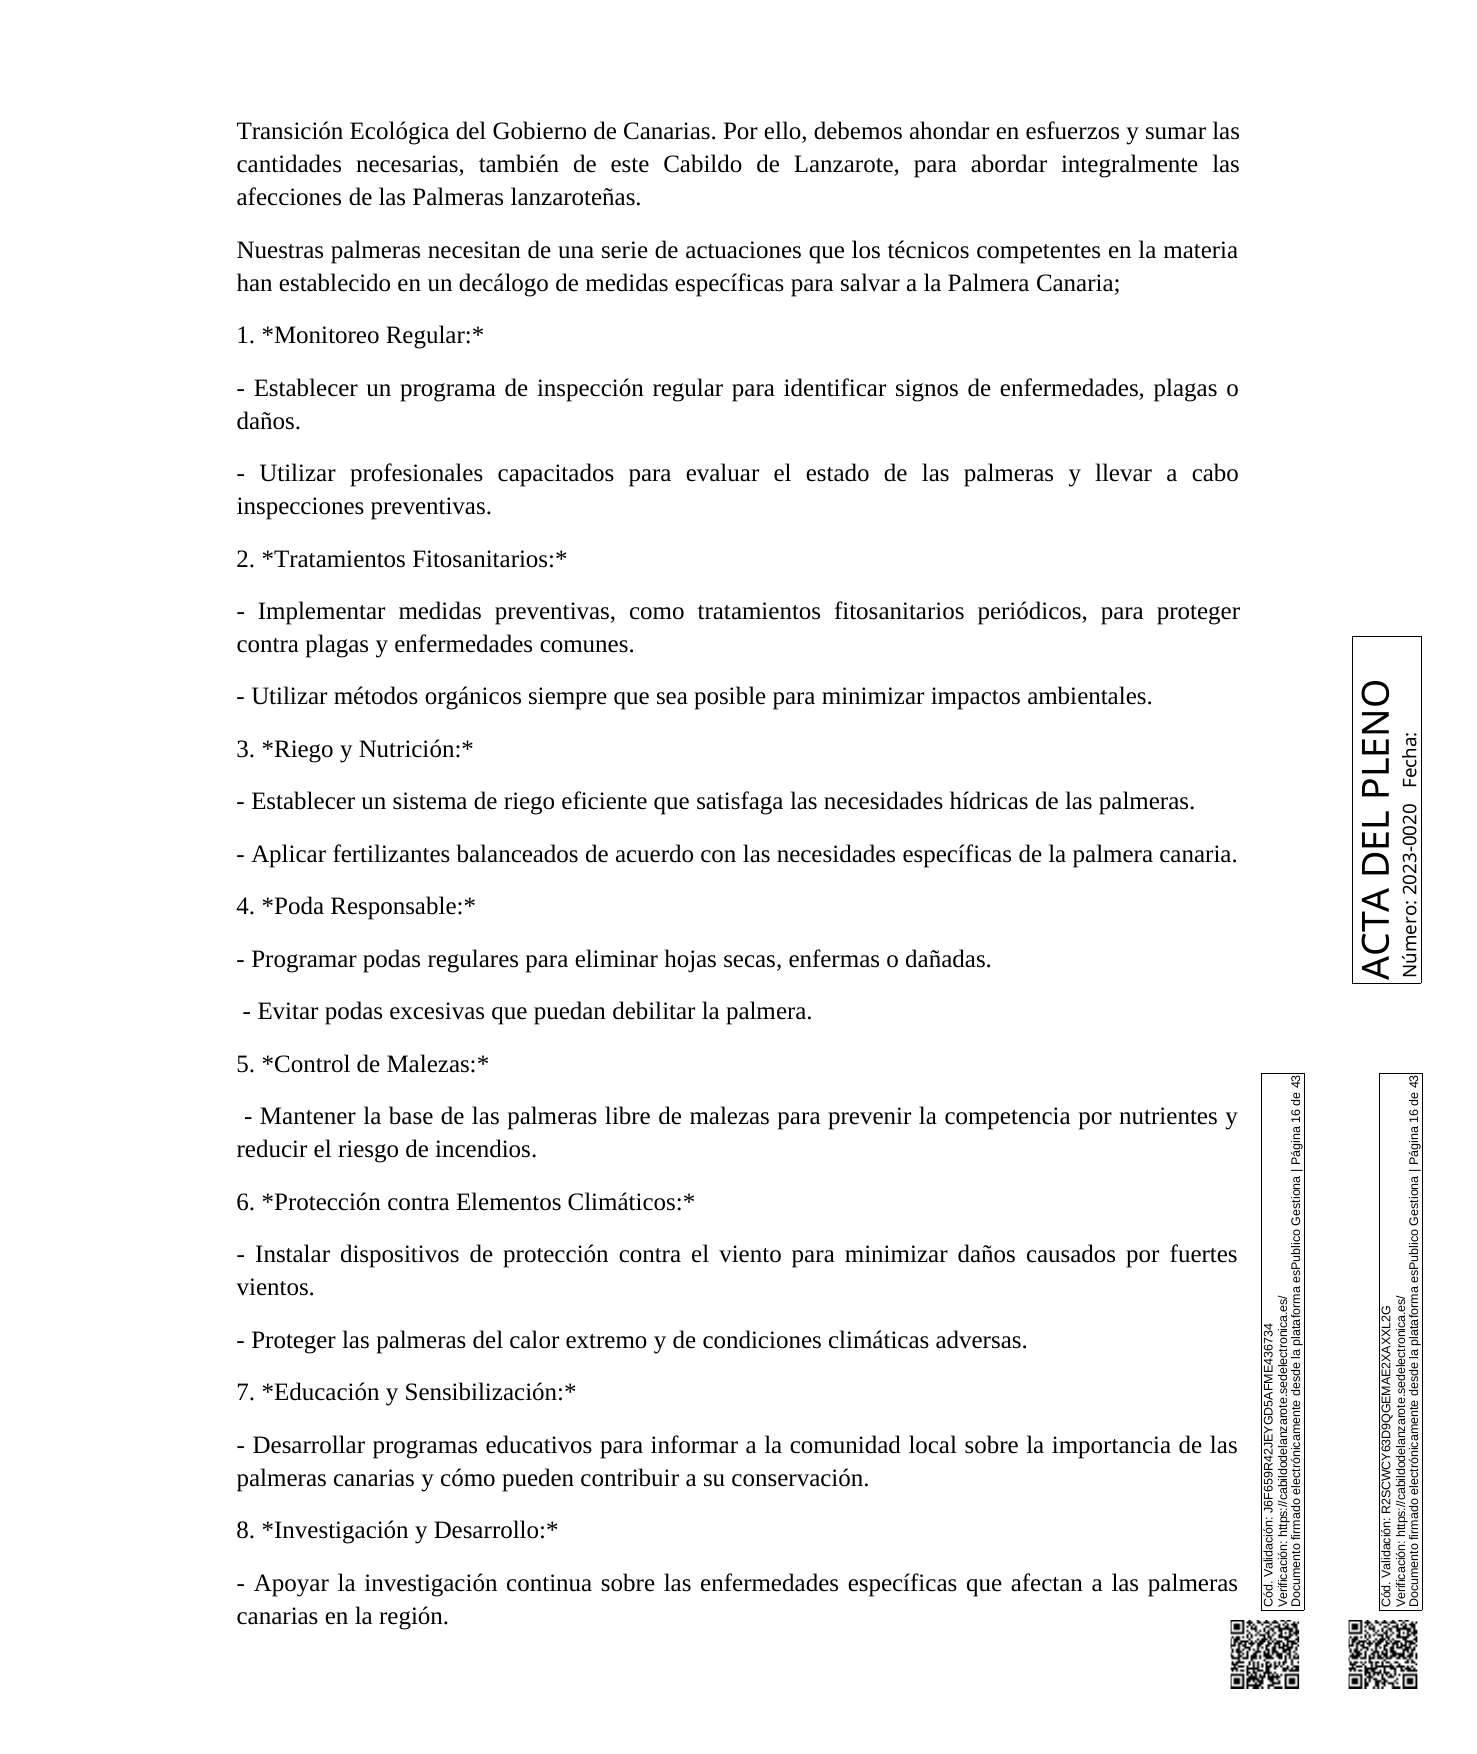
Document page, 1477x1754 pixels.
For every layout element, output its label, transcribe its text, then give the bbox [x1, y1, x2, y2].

list Evitar podas excesivas que puedan debilitar la palmera. [242, 996, 1428, 1025]
list [1305, 1325, 1379, 1354]
list Cód. Validación: R2SCWCY63D9QGEMAE2XAXXL2G [1380, 1075, 1392, 1610]
list Apoyar la investigación continua sobre las enfermedades específicas que afectan a las palmeras canarias en la región. [236, 1568, 1239, 1630]
list Verificación: https://cabildodelanzarote.sedelectronica.es/ [1276, 1075, 1289, 1610]
list [1305, 1515, 1379, 1544]
list [1305, 1377, 1379, 1406]
list Establecer un sistema de riego eficiente que satisfaga las necesidades hídricas de las palmeras. [236, 786, 1352, 815]
list Documento firmado electrónicamente desde la plataforma esPublico Gestiona | Página 16 de 43 [1407, 1075, 1420, 1610]
list *Educación y Sensibilización:* [236, 1377, 1261, 1406]
text - Mantener la base de las palmeras libre de malezas para prevenir la competencia por nutrientes y reducir el riesgo de incendios. [236, 1101, 1239, 1163]
list [1305, 1187, 1379, 1216]
list Proteger las palmeras del calor extremo y de condiciones climáticas adversas. [236, 1325, 1261, 1354]
list *Control de Malezas:* [236, 1049, 1428, 1078]
list Número: 2023-0020 Fecha: 07/03/2024 [1398, 640, 1421, 983]
picture [1230, 1620, 1300, 1689]
list Documento firmado electrónicamente desde la plataforma esPublico Gestiona | Página 16 de 43 [1289, 1075, 1302, 1610]
list Utilizar profesionales capacitados para evaluar el estado de las palmeras y llevar a cabo inspecciones preventivas. [236, 458, 1240, 520]
list Aplicar fertilizantes balanceados de acuerdo con las necesidades específicas de la palmera canaria. [236, 839, 1352, 868]
list *Tratamientos Fitosanitarios:* [236, 544, 1428, 572]
list Programar podas regulares para eliminar hojas secas, enfermas o dañadas. [236, 944, 1352, 973]
list Desarrollar programas educativos para informar a la comunidad local sobre la importancia de las palmeras canarias y cómo pueden contribuir a su conservación. [236, 1430, 1239, 1492]
list Implementar medidas preventivas, como tratamientos fitosanitarios periódicos, para proteger contra plagas y enfermedades comunes. [236, 596, 1240, 658]
picture [1348, 1620, 1418, 1689]
list Utilizar métodos orgánicos siempre que sea posible para minimizar impactos ambientales. [236, 681, 1352, 710]
list *Riego y Nutrición:* [236, 734, 1352, 763]
list Cód. Validación: J6F659R42JEYGD5AFME436734 [1262, 1075, 1274, 1610]
list Establecer un programa de inspección regular para identificar signos de enfermedades, plagas o daños. [236, 373, 1239, 434]
list *Protección contra Elementos Climáticos:* [236, 1187, 1261, 1216]
text Nuestras palmeras necesitan de una serie de actuaciones que los técnicos competentes en la materia han establecido en un decálogo de medidas específicas para salvar a la Palmera Canaria; [236, 235, 1240, 296]
list *Poda Responsable:* [236, 891, 1352, 920]
list *Monitoreo Regular:* [236, 320, 1428, 349]
list Instalar dispositivos de protección contra el viento para minimizar daños causados por fuertes vientos. [236, 1239, 1239, 1301]
list Verificación: https://cabildodelanzarote.sedelectronica.es/ [1394, 1075, 1407, 1610]
list *Investigación y Desarrollo:* [236, 1515, 1261, 1544]
text Transición Ecológica del Gobierno de Canarias. Por ello, debemos ahondar en esfuerzos y sumar las cantidades necesarias, también de este Cabildo de Lanzarote, para abordar integralmente las afecciones de las Palmeras lanzaroteñas. [236, 116, 1240, 211]
list ACTA DEL PLENO [1353, 638, 1396, 983]
